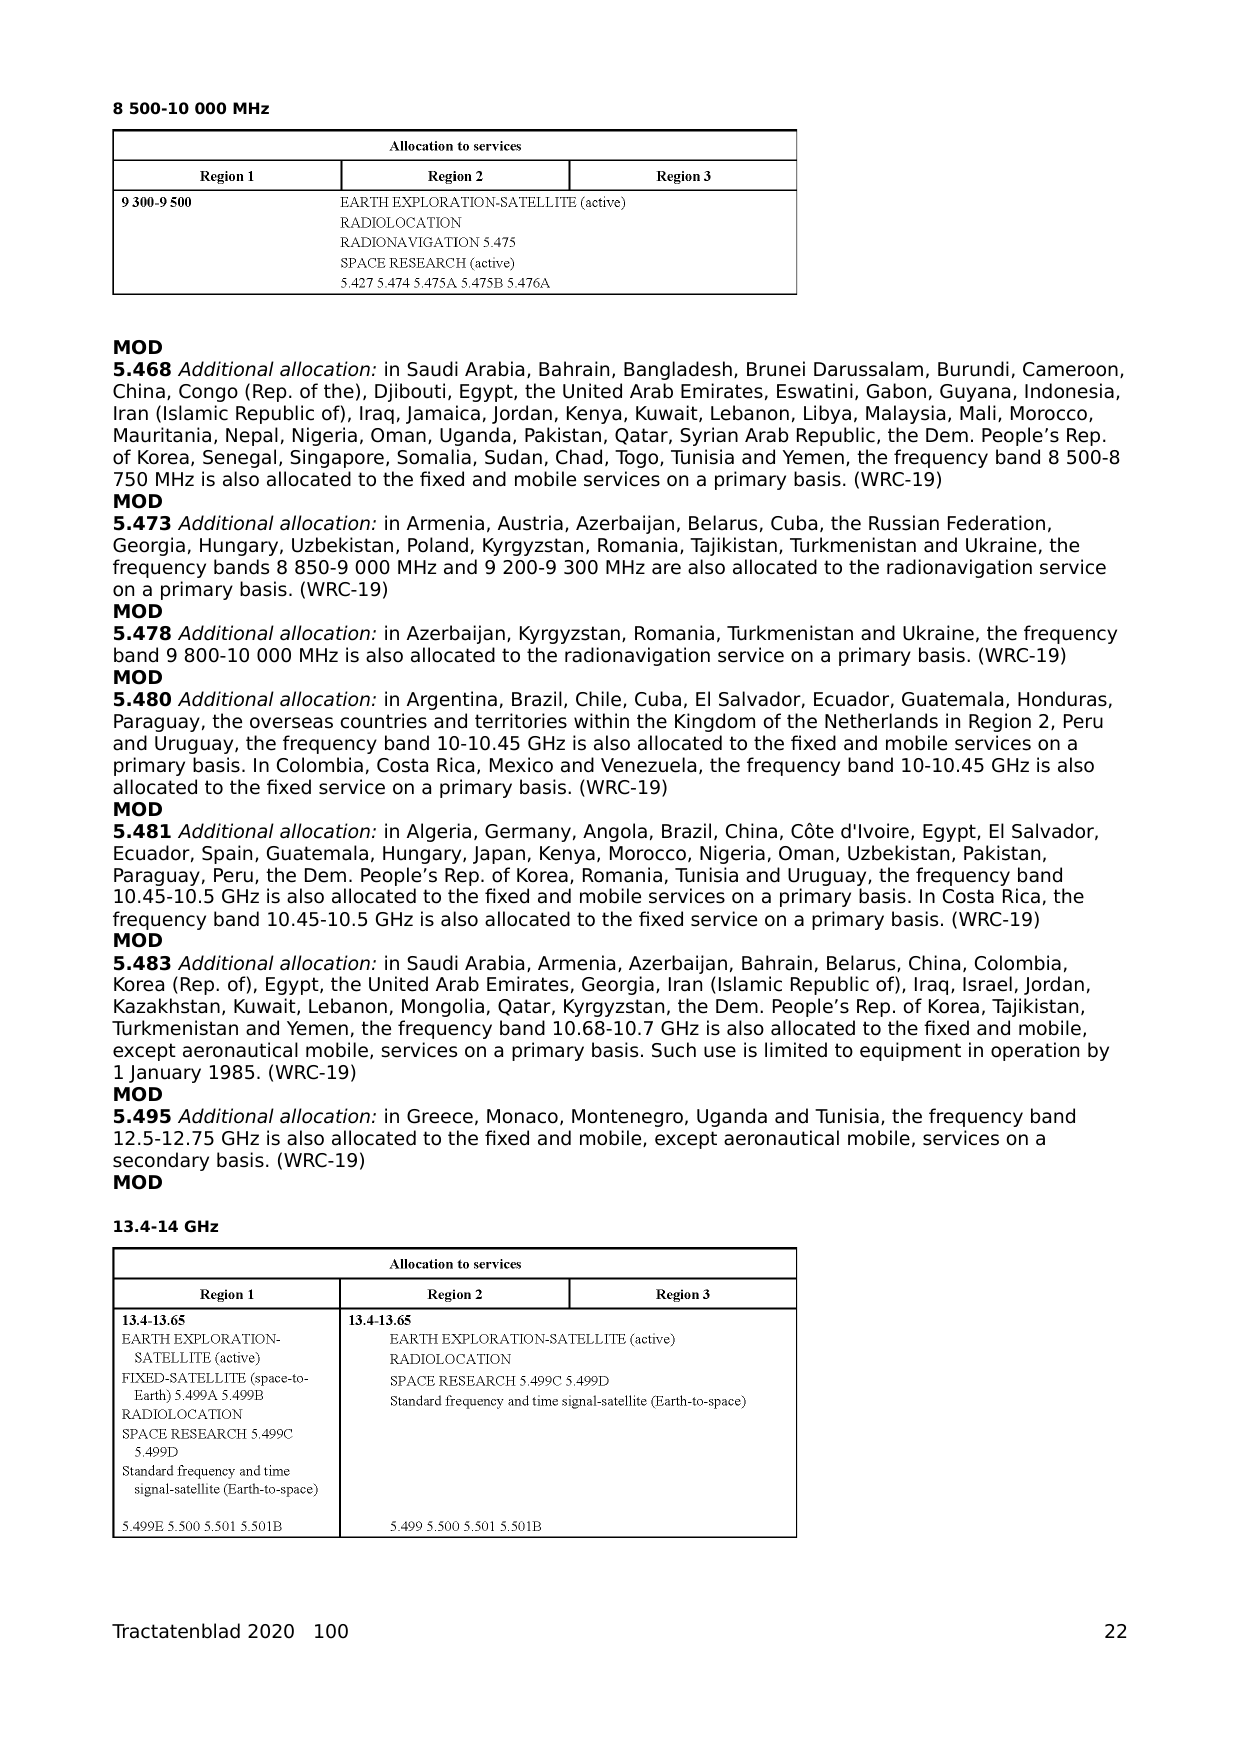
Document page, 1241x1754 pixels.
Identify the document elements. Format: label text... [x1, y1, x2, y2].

text MOD [112, 930, 1128, 952]
text MOD [112, 1084, 1128, 1106]
text MOD [112, 601, 1128, 623]
text MOD [112, 337, 1128, 359]
text 5.473 Additional allocation: in Armenia, Austria, Azerbaijan, Belarus, Cuba, the Russian Federation, Georgia, Hungary, Uzbekistan, Poland, Kyrgyzstan, Romania, Tajikistan, Turkmenistan and Ukraine, the frequency bands 8 850-9 000 MHz and 9 200-9 300 MHz are also allocated to the radionavigation service on a primary basis. (WRC-19) [112, 513, 1128, 601]
text MOD [112, 1172, 1128, 1194]
text MOD [112, 491, 1128, 513]
text 8 500-10 000 MHz [112, 100, 797, 118]
text 5.495 Additional allocation: in Greece, Monaco, Montenegro, Uganda and Tunisia, the frequency band 12.5-12.75 GHz is also allocated to the fixed and mobile, except aeronautical mobile, services on a secondary basis. (WRC-19) [112, 1106, 1128, 1172]
text MOD [112, 667, 1128, 689]
text 5.481 Additional allocation: in Algeria, Germany, Angola, Brazil, China, Côte d'Ivoire, Egypt, El Salvador, Ecuador, Spain, Guatemala, Hungary, Japan, Kenya, Morocco, Nigeria, Oman, Uzbekistan, Pakistan, Paraguay, Peru, the Dem. People’s Rep. of Korea, Romania, Tunisia and Uruguay, the frequency band 10.45-10.5 GHz is also allocated to the fixed and mobile services on a primary basis. In Costa Rica, the frequency band 10.45-10.5 GHz is also allocated to the fixed service on a primary basis. (WRC-19) [112, 821, 1128, 930]
picture [112, 1247, 798, 1538]
text 5.483 Additional allocation: in Saudi Arabia, Armenia, Azerbaijan, Bahrain, Belarus, China, Colombia, Korea (Rep. of), Egypt, the United Arab Emirates, Georgia, Iran (Islamic Republic of), Iraq, Israel, Jordan, Kazakhstan, Kuwait, Lebanon, Mongolia, Qatar, Kyrgyzstan, the Dem. People’s Rep. of Korea, Tajikistan, Turkmenistan and Yemen, the frequency band 10.68-10.7 GHz is also allocated to the fixed and mobile, except aeronautical mobile, services on a primary basis. Such use is limited to equipment in operation by 1 January 1985. (WRC-19) [112, 952, 1128, 1084]
picture [112, 129, 798, 295]
text MOD [112, 798, 1128, 821]
text 5.478 Additional allocation: in Azerbaijan, Kyrgyzstan, Romania, Turkmenistan and Ukraine, the frequency band 9 800-10 000 MHz is also allocated to the radionavigation service on a primary basis. (WRC-19) [112, 623, 1128, 667]
text 5.480 Additional allocation: in Argentina, Brazil, Chile, Cuba, El Salvador, Ecuador, Guatemala, Honduras, Paraguay, the overseas countries and territories within the Kingdom of the Netherlands in Region 2, Peru and Uruguay, the frequency band 10-10.45 GHz is also allocated to the fixed and mobile services on a primary basis. In Colombia, Costa Rica, Mexico and Venezuela, the frequency band 10-10.45 GHz is also allocated to the fixed service on a primary basis. (WRC-19) [112, 689, 1128, 798]
text 13.4-14 GHz [112, 1218, 797, 1236]
text 5.468 Additional allocation: in Saudi Arabia, Bahrain, Bangladesh, Brunei Darussalam, Burundi, Cameroon, China, Congo (Rep. of the), Djibouti, Egypt, the United Arab Emirates, Eswatini, Gabon, Guyana, Indonesia, Iran (Islamic Republic of), Iraq, Jamaica, Jordan, Kenya, Kuwait, Lebanon, Libya, Malaysia, Mali, Morocco, Mauritania, Nepal, Nigeria, Oman, Uganda, Pakistan, Qatar, Syrian Arab Republic, the Dem. People’s Rep. of Korea, Senegal, Singapore, Somalia, Sudan, Chad, Togo, Tunisia and Yemen, the frequency band 8 500-8 750 MHz is also allocated to the fixed and mobile services on a primary basis. (WRC-19) [112, 359, 1128, 491]
